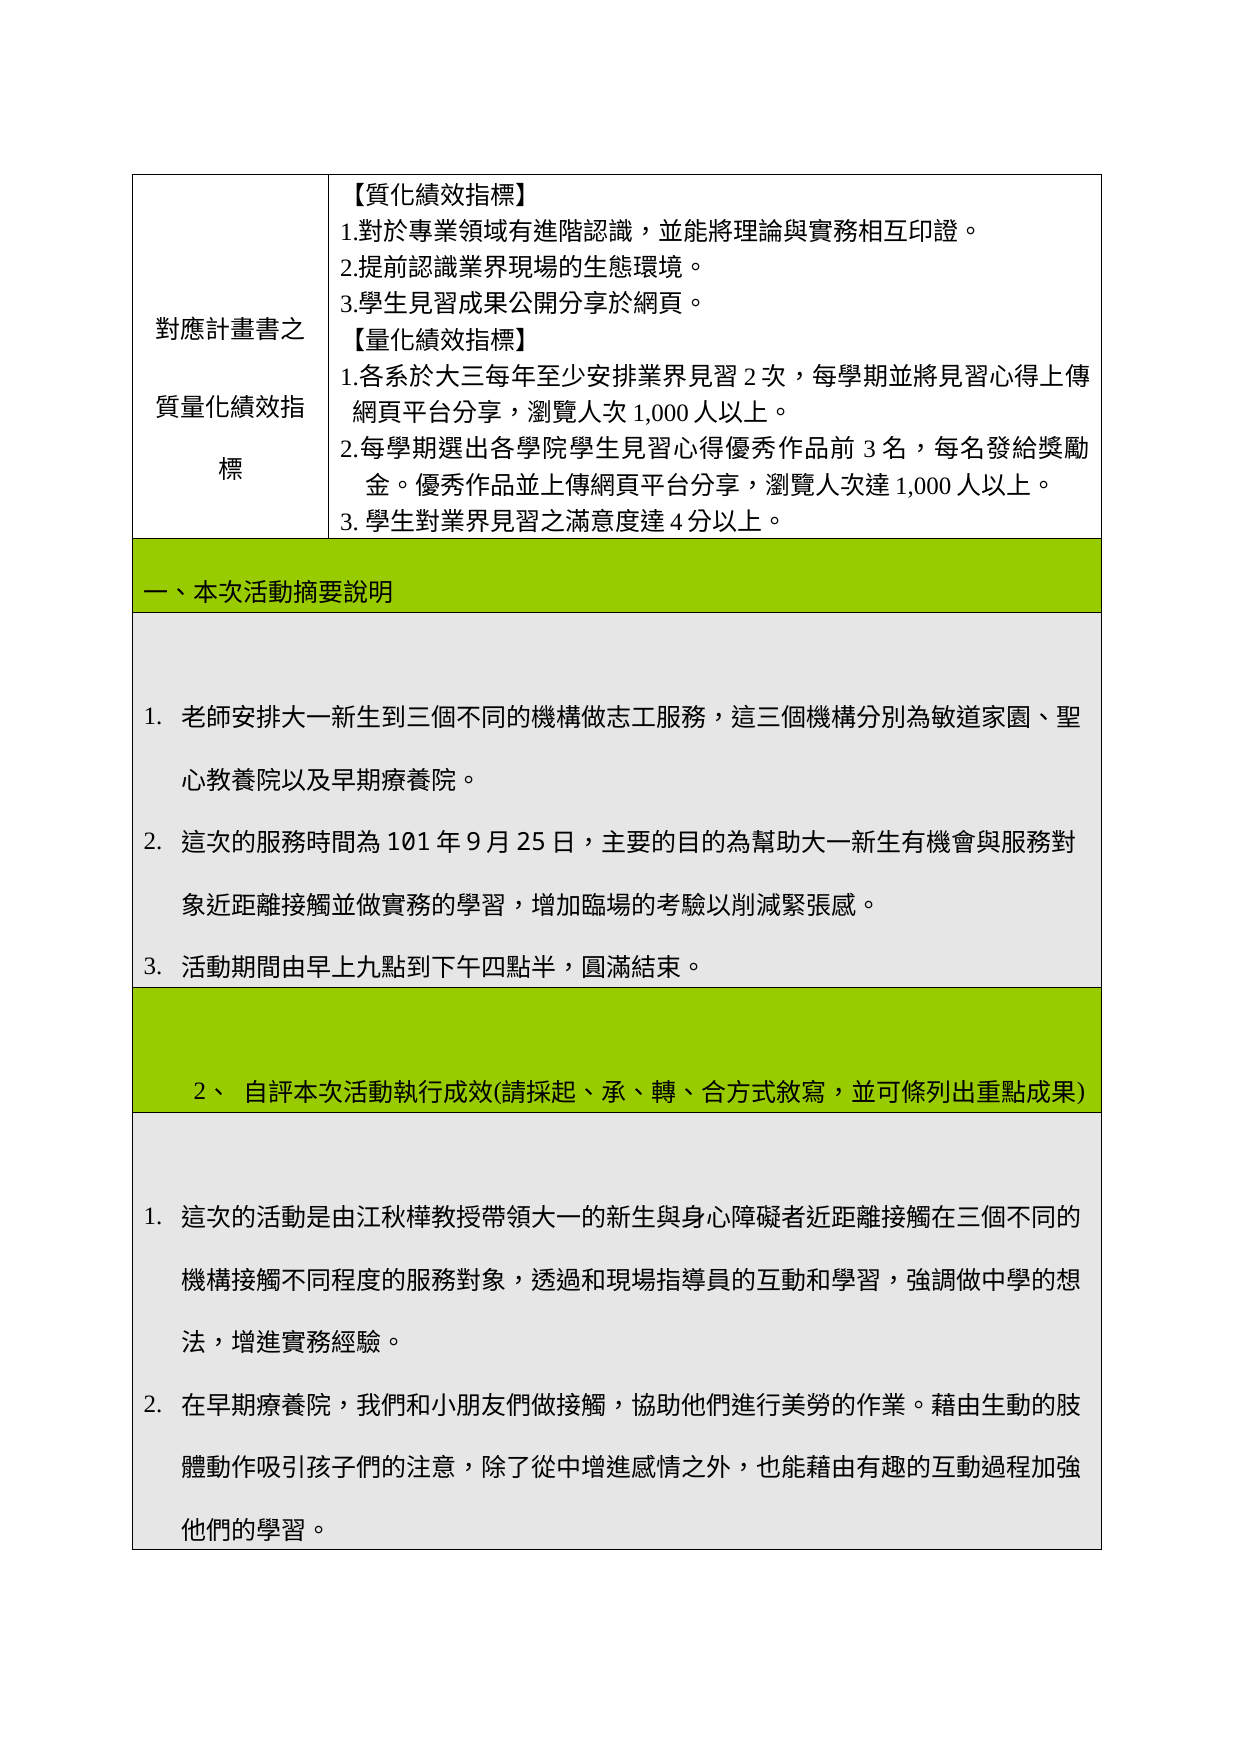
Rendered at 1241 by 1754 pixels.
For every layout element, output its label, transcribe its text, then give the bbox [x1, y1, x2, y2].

table_cell 一、本次活動摘要說明 [133, 539, 1101, 612]
table_cell 這次的活動是由江秋樺教授帶領大一的新生與身心障礙者近距離接觸在三個不同的機構接觸不同程度的服務對象，透過和現場指導員的互動和學習，強調做中學的想法，增進實務經驗。 在早期療養院，我們和小朋友們做接觸，協助他們進行美勞的作業。藉由生動的肢體動作吸引孩子們的注意，除了從中增進感情之外，也能藉由有趣的互動過程加強他們的學習。 在聖心教養院我們先協助社工人員安排看戲的位置，安撫先到場早療的小朋友們；中午用餐時間，我們也在旁觀察機構中的專業人員學習如何餵食情況較嚴重的對象，過程中我們看見了修女將食物用果汁機打碎，並參考食譜調配均衡的飲食，我們也從旁協助擦拭以及拍背和緩慢地餵食。 在敏道家園先和輕、中度的服務對象進行團康活動，由志工們在前帶頭跳舞，以鼓勵和競賽的方式鼓勵他們運動，再藉著分組遊戲協助他們使用復健器材，完成治療師訂下的復健行程。 活動結束後，我們在敏道家園開檢討會，由大一新生擔任的志工提出問題，教授或是治療師熱心解答。 [133, 1113, 1101, 1549]
table_cell 自評本次活動執行成效(請採起、承、轉、合方式敘寫，並可條列出重點成果) [133, 988, 1101, 1112]
table_cell 老師安排大一新生到三個不同的機構做志工服務，這三個機構分別為敏道家園、聖心教養院以及早期療養院。 這次的服務時間為101年9月25日，主要的目的為幫助大一新生有機會與服務對象近距離接觸並做實務的學習，增加臨場的考驗以削減緊張感。 活動期間由早上九點到下午四點半，圓滿結束。 [133, 613, 1101, 987]
table_cell [1102, 612, 1108, 987]
table_cell 對應計畫書之 質量化績效指標 [133, 175, 328, 538]
table_cell [1102, 538, 1108, 612]
table_cell [1102, 987, 1108, 1112]
table_cell [1102, 174, 1108, 538]
table_cell [1102, 1112, 1108, 1549]
table_cell 【質化績效指標】 1.對於專業領域有進階認識，並能將理論與實務相互印證。 2.提前認識業界現場的生態環境。 3.學生見習成果公開分享於網頁。 【量化績效指標】 1.各系於大三每年至少安排業界見習2次，每學期並將見習心得上傳網頁平台分享，瀏覽人次1,000人以上。 2.每學期選出各學院學生見習心得優秀作品前3名，每名發給獎勵金。優秀作品並上傳網頁平台分享，瀏覽人次達1,000人以上。 3. 學生對業界見習之滿意度達4分以上。 [329, 175, 1101, 538]
